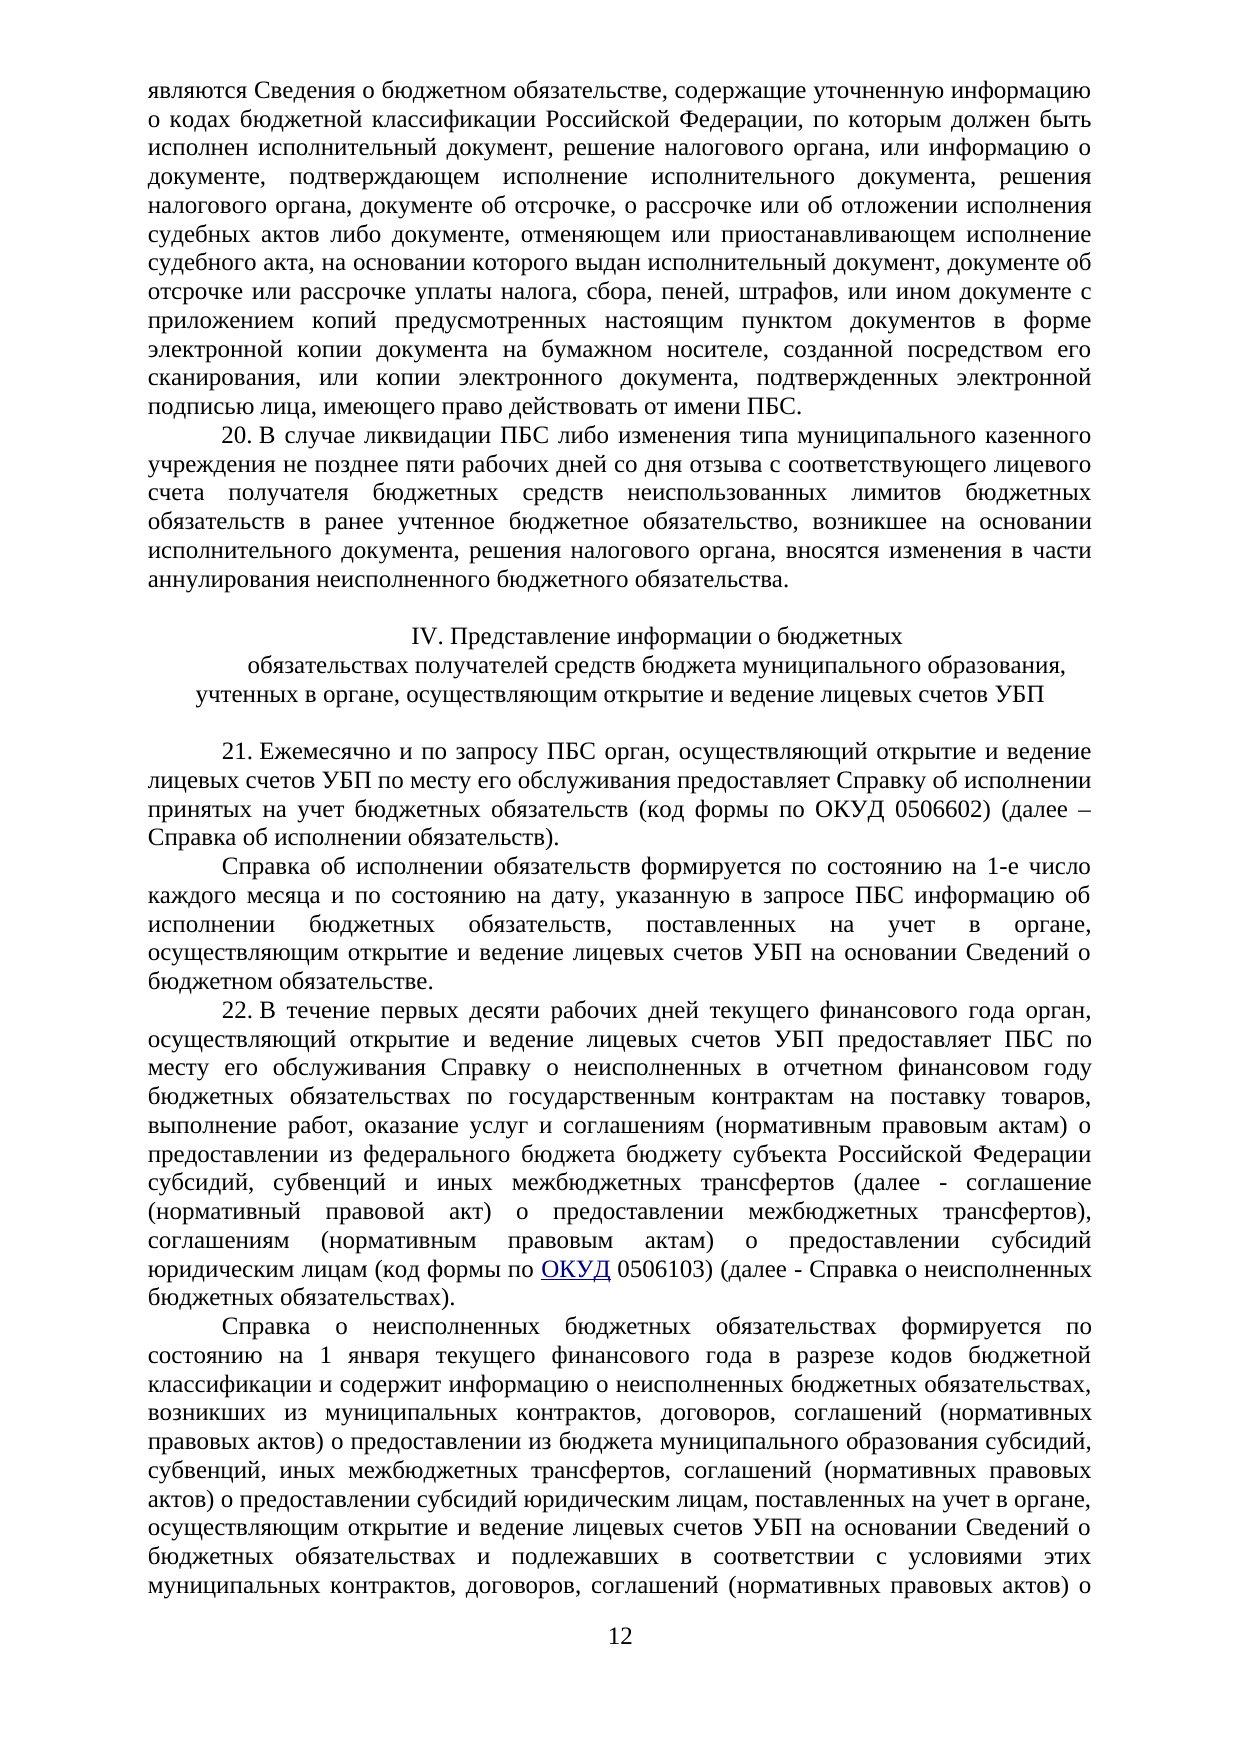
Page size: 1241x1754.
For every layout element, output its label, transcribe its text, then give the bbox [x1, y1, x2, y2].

text 20. В случае ликвидации ПБС либо изменения типа муниципального казенного учреждения не позднее пяти рабочих дней со дня отзыва с соответствующего лицевого счета получателя бюджетных средств неиспользованных лимитов бюджетных обязательств в ранее учтенное бюджетное обязательство, возникшее на основании исполнительного документа, решения налогового органа, вносятся изменения в части аннулирования неисполненного бюджетного обязательства. [148, 420, 1092, 592]
text Справка об исполнении обязательств формируется по состоянию на 1-е число каждого месяца и по состоянию на дату, указанную в запросе ПБС информацию об исполнении бюджетных обязательств, поставленных на учет в органе, осуществляющим открытие и ведение лицевых счетов УБП на основании Сведений о бюджетном обязательстве. [148, 851, 1092, 995]
text IV. Представление информации о бюджетных [148, 621, 1092, 650]
text 21. Ежемесячно и по запросу ПБС орган, осуществляющий открытие и ведение лицевых счетов УБП по месту его обслуживания предоставляет Справку об исполнении принятых на учет бюджетных обязательств (код формы по ОКУД 0506602) (далее – Справка об исполнении обязательств). [148, 736, 1092, 851]
text являются Сведения о бюджетном обязательстве, содержащие уточненную информацию о кодах бюджетной классификации Российской Федерации, по которым должен быть исполнен исполнительный документ, решение налогового органа, или информацию о документе, подтверждающем исполнение исполнительного документа, решения налогового органа, документе об отсрочке, о рассрочке или об отложении исполнения судебных актов либо документе, отменяющем или приостанавливающем исполнение судебного акта, на основании которого выдан исполнительный документ, документе об отсрочке или рассрочке уплаты налога, сбора, пеней, штрафов, или ином документе с приложением копий предусмотренных настоящим пунктом документов в форме электронной копии документа на бумажном носителе, созданной посредством его сканирования, или копии электронного документа, подтвержденных электронной подписью лица, имеющего право действовать от имени ПБС. [148, 75, 1092, 420]
text Справка о неисполненных бюджетных обязательствах формируется по состоянию на 1 января текущего финансового года в разрезе кодов бюджетной классификации и содержит информацию о неисполненных бюджетных обязательствах, возникших из муниципальных контрактов, договоров, соглашений (нормативных правовых актов) о предоставлении из бюджета муниципального образования субсидий, субвенций, иных межбюджетных трансфертов, соглашений (нормативных правовых актов) о предоставлении субсидий юридическим лицам, поставленных на учет в органе, осуществляющим открытие и ведение лицевых счетов УБП на основании Сведений о бюджетных обязательствах и подлежавших в соответствии с условиями этих муниципальных контрактов, договоров, соглашений (нормативных правовых актов) о [148, 1311, 1092, 1599]
text обязательствах получателей средств бюджета муниципального образования, учтенных в органе, осуществляющим открытие и ведение лицевых счетов УБП [148, 650, 1092, 707]
text 22. В течение первых десяти рабочих дней текущего финансового года орган, осуществляющий открытие и ведение лицевых счетов УБП предоставляет ПБС по месту его обслуживания Справку о неисполненных в отчетном финансовом году бюджетных обязательствах по государственным контрактам на поставку товаров, выполнение работ, оказание услуг и соглашениям (нормативным правовым актам) о предоставлении из федерального бюджета бюджету субъекта Российской Федерации субсидий, субвенций и иных межбюджетных трансфертов (далее - соглашение (нормативный правовой акт) о предоставлении межбюджетных трансфертов), соглашениям (нормативным правовым актам) о предоставлении субсидий юридическим лицам (код формы по ОКУД 0506103) (далее - Справка о неисполненных бюджетных обязательствах). [148, 995, 1092, 1311]
